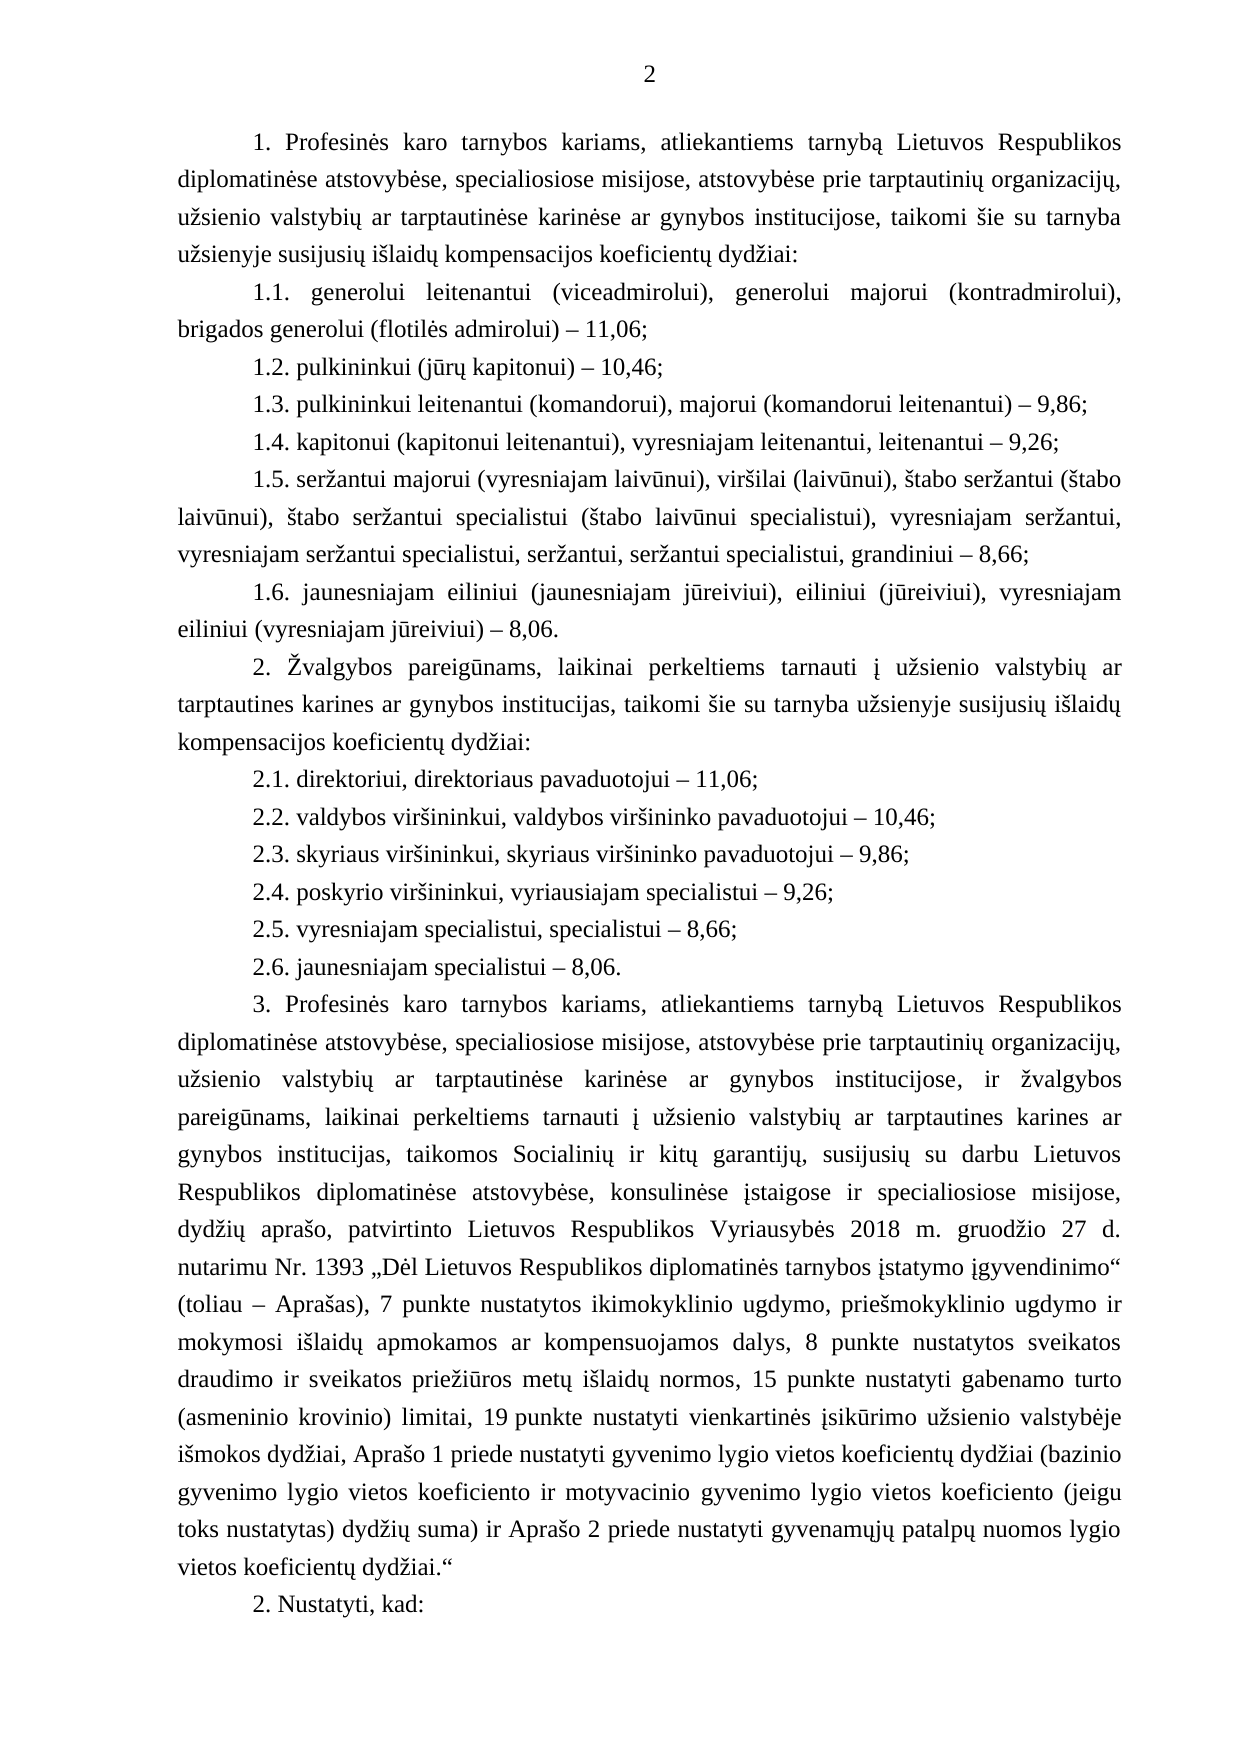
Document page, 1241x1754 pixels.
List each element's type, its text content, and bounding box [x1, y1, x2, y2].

text 1. Profesinės karo tarnybos kariams, atliekantiems tarnybą Lietuvos Respublikos diplomatinėse atstovybėse, specialiosiose misijose, atstovybėse prie tarptautinių organizacijų, užsienio valstybių ar tarptautinėse karinėse ar gynybos institucijose, taikomi šie su tarnyba užsienyje susijusių išlaidų kompensacijos koeficientų dydžiai: [177, 118, 1122, 268]
text 2.4. poskyrio viršininkui, vyriausiajam specialistui – 9,26; [177, 868, 1122, 906]
text 2.2. valdybos viršininkui, valdybos viršininko pavaduotojui – 10,46; [177, 793, 1122, 831]
text 2.3. skyriaus viršininkui, skyriaus viršininko pavaduotojui – 9,86; [177, 831, 1122, 868]
text 2. Nustatyti, kad: [177, 1581, 1122, 1618]
text 2.6. jaunesniajam specialistui – 8,06. [177, 943, 1122, 981]
text 1.1. generolui leitenantui (viceadmirolui), generolui majorui (kontradmirolui), brigados generolui (flotilės admirolui) – 11,06; [177, 268, 1122, 343]
text 1.5. seržantui majorui (vyresniajam laivūnui), viršilai (laivūnui), štabo seržantui (štabo laivūnui), štabo seržantui specialistui (štabo laivūnui specialistui), vyresniajam seržantui, vyresniajam seržantui specialistui, seržantui, seržantui specialistui, grandiniui – 8,66; [177, 456, 1122, 568]
text 1.3. pulkininkui leitenantui (komandorui), majorui (komandorui leitenantui) – 9,86; [177, 381, 1122, 418]
text 2.1. direktoriui, direktoriaus pavaduotojui – 11,06; [177, 756, 1122, 793]
text 1.6. jaunesniajam eiliniui (jaunesniajam jūreiviui), eiliniui (jūreiviui), vyresniajam eiliniui (vyresniajam jūreiviui) – 8,06. [177, 568, 1122, 643]
text 1.4. kapitonui (kapitonui leitenantui), vyresniajam leitenantui, leitenantui – 9,26; [177, 418, 1122, 456]
text 3. Profesinės karo tarnybos kariams, atliekantiems tarnybą Lietuvos Respublikos diplomatinėse atstovybėse, specialiosiose misijose, atstovybėse prie tarptautinių organizacijų, užsienio valstybių ar tarptautinėse karinėse ar gynybos institucijose, ir žvalgybos pareigūnams, laikinai perkeltiems tarnauti į užsienio valstybių ar tarptautines karines ar gynybos institucijas, taikomos Socialinių ir kitų garantijų, susijusių su darbu Lietuvos Respublikos diplomatinėse atstovybėse, konsulinėse įstaigose ir specialiosiose misijose, dydžių aprašo, patvirtinto Lietuvos Respublikos Vyriausybės 2018 m. gruodžio 27 d. nutarimu Nr. 1393 „Dėl Lietuvos Respublikos diplomatinės tarnybos įstatymo įgyvendinimo“ (toliau – Aprašas), 7 punkte nustatytos ikimokyklinio ugdymo, priešmokyklinio ugdymo ir mokymosi išlaidų apmokamos ar kompensuojamos dalys, 8 punkte nustatytos sveikatos draudimo ir sveikatos priežiūros metų išlaidų normos, 15 punkte nustatyti gabenamo turto (asmeninio krovinio) limitai, 19 punkte nustatyti vienkartinės įsikūrimo užsienio valstybėje išmokos dydžiai, Aprašo 1 priede nustatyti gyvenimo lygio vietos koeficientų dydžiai (bazinio gyvenimo lygio vietos koeficiento ir motyvacinio gyvenimo lygio vietos koeficiento (jeigu toks nustatytas) dydžių suma) ir Aprašo 2 priede nustatyti gyvenamųjų patalpų nuomos lygio vietos koeficientų dydžiai.“ [177, 981, 1122, 1581]
text 2.5. vyresniajam specialistui, specialistui – 8,66; [177, 906, 1122, 943]
text 2. Žvalgybos pareigūnams, laikinai perkeltiems tarnauti į užsienio valstybių ar tarptautines karines ar gynybos institucijas, taikomi šie su tarnyba užsienyje susijusių išlaidų kompensacijos koeficientų dydžiai: [177, 643, 1122, 756]
text 1.2. pulkininkui (jūrų kapitonui) – 10,46; [177, 343, 1122, 381]
